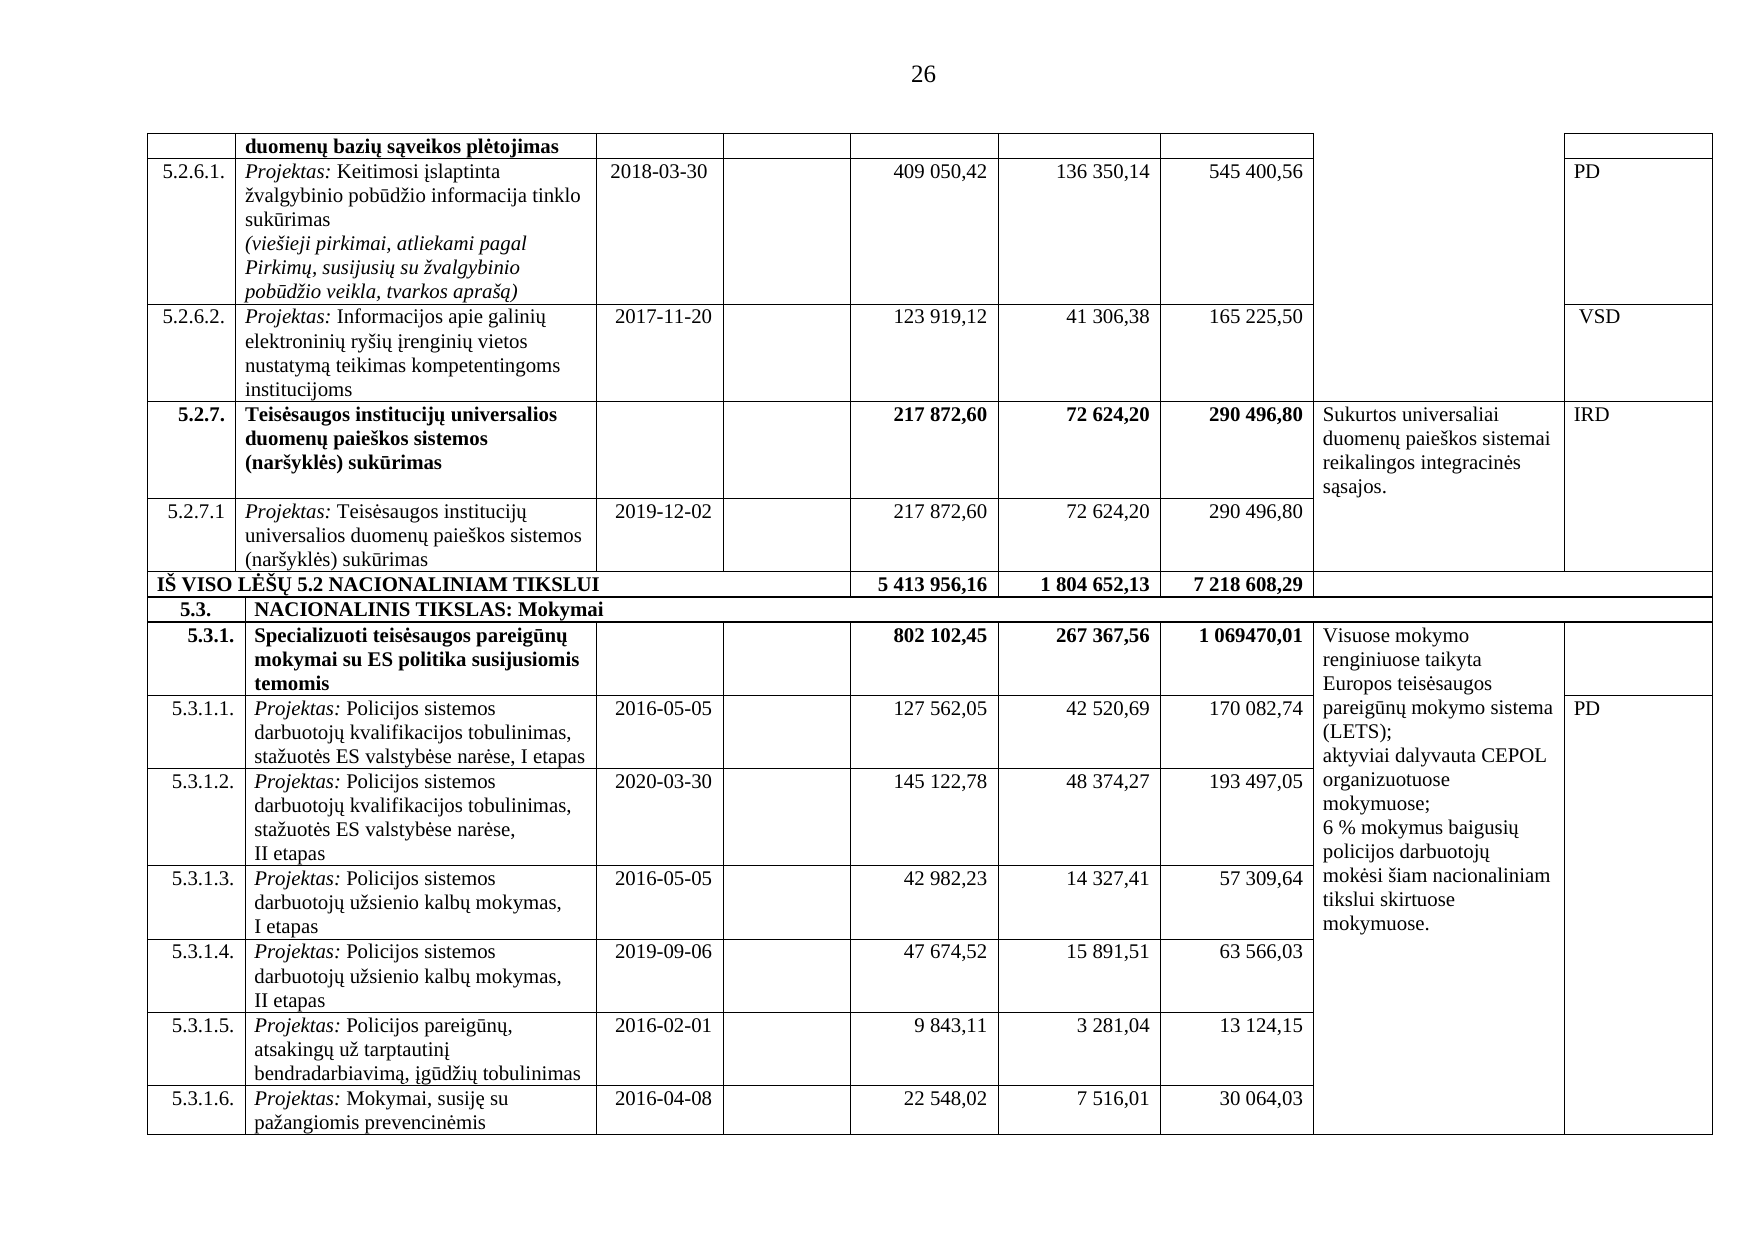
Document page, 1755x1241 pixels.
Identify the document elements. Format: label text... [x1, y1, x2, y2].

table_cell 13 124,15 [1161, 1013, 1313, 1085]
table_cell 2020-03-30 [597, 769, 723, 865]
table_cell PD [1565, 159, 1712, 303]
table_cell 22 548,02 [851, 1086, 998, 1134]
table_cell 127 562,05 [851, 696, 998, 768]
table_cell [724, 1013, 850, 1085]
table_cell 5.2.7.1 [148, 499, 235, 571]
table_cell 5 413 956,16 [851, 572, 998, 596]
table_cell 5.3. [148, 598, 245, 621]
table_cell Projektas: Policijos sistemos darbuotojų kvalifikacijos tobulinimas, stažuotės ES valstybėse narėse, I etapas [246, 696, 596, 768]
table_cell [1314, 304, 1564, 401]
table_cell Projektas: Teisėsaugos institucijų universalios duomenų paieškos sistemos (naršyklės) sukūrimas [236, 499, 596, 571]
table_cell 3 281,04 [999, 1013, 1160, 1085]
table_cell 30 064,03 [1161, 1086, 1313, 1134]
table_cell [724, 623, 850, 695]
table_cell 170 082,74 [1161, 696, 1313, 768]
table_cell 545 400,56 [1161, 159, 1313, 303]
table_cell duomenų bazių sąveikos plėtojimas [236, 134, 596, 158]
table_cell 2019-12-02 [597, 499, 723, 571]
table_cell [724, 1086, 850, 1134]
table_cell [724, 769, 850, 865]
table_cell 2019-09-06 [597, 940, 723, 1012]
table_cell 5.2.7. [148, 402, 235, 498]
table_cell [724, 305, 850, 401]
table_cell 2016-04-08 [597, 1086, 723, 1134]
table_cell [1314, 133, 1564, 158]
table_cell Projektas: Policijos sistemos darbuotojų kvalifikacijos tobulinimas, stažuotės ES valstybėse narėse, II etapas [246, 769, 596, 865]
table_cell [1161, 134, 1313, 158]
table_cell 72 624,20 [999, 499, 1160, 571]
table_cell 48 374,27 [999, 769, 1160, 865]
table_cell 2016-02-01 [597, 1013, 723, 1085]
table_cell Projektas: Policijos pareigūnų, atsakingų už tarptautinį bendradarbiavimą, įgūdžių tobulinimas [246, 1013, 596, 1085]
table_cell [1565, 134, 1712, 158]
table_cell 57 309,64 [1161, 866, 1313, 938]
table_cell 123 919,12 [851, 305, 998, 401]
table_cell [597, 134, 723, 158]
table_cell 5.3.1.1. [148, 696, 245, 768]
table_cell 136 350,14 [999, 159, 1160, 303]
table_cell 145 122,78 [851, 769, 998, 865]
table_cell 1 804 652,13 [999, 572, 1160, 596]
table_cell [148, 134, 235, 158]
table_cell 5.2.6.2. [148, 305, 235, 401]
table_cell [1314, 572, 1712, 596]
table_cell 5.3.1.6. [148, 1086, 245, 1134]
table_cell Projektas: Keitimosi įslaptinta žvalgybinio pobūdžio informacija tinklo sukūrimas (viešieji pirkimai, atliekami pagal Pirkimų, susijusių su žvalgybinio pobūdžio veikla, tvarkos aprašą) [236, 159, 596, 303]
table_cell 5.3.1.3. [148, 866, 245, 938]
table_cell 14 327,41 [999, 866, 1160, 938]
table_cell [724, 499, 850, 571]
table_cell VSD [1565, 305, 1712, 401]
table_cell 409 050,42 [851, 159, 998, 303]
table_cell Projektas: Policijos sistemos darbuotojų užsienio kalbų mokymas, II etapas [246, 940, 596, 1012]
table_cell 2016-05-05 [597, 866, 723, 938]
table_cell 7 516,01 [999, 1086, 1160, 1134]
table_cell 63 566,03 [1161, 940, 1313, 1012]
table_cell 2016-05-05 [597, 696, 723, 768]
table_cell [1565, 498, 1712, 571]
table_cell 42 520,69 [999, 696, 1160, 768]
table_cell 7 218 608,29 [1161, 572, 1313, 596]
table_cell [724, 866, 850, 938]
table_cell Projektas: Mokymai, susiję su pažangiomis prevencinėmis [246, 1086, 596, 1134]
table_cell 165 225,50 [1161, 305, 1313, 401]
table_cell Projektas: Policijos sistemos darbuotojų užsienio kalbų mokymas, I etapas [246, 866, 596, 938]
table_cell 2018-03-30 [597, 159, 723, 303]
table_cell [851, 134, 998, 158]
table_cell 47 674,52 [851, 940, 998, 1012]
table_cell 802 102,45 [851, 623, 998, 695]
table_cell 267 367,56 [999, 623, 1160, 695]
table_cell Visuose mokymo renginiuose taikyta Europos teisėsaugos pareigūnų mokymo sistema (LETS); aktyviai dalyvauta CEPOL organizuotuose mokymuose; 6 % mokymus baigusių policijos darbuotojų mokėsi šiam nacionaliniam tikslui skirtuose mokymuose. [1314, 623, 1564, 1134]
table_cell 290 496,80 [1161, 402, 1313, 498]
table_cell Teisėsaugos institucijų universalios duomenų paieškos sistemos (naršyklės) sukūrimas [236, 402, 596, 498]
table_cell 193 497,05 [1161, 769, 1313, 865]
table_cell NACIONALINIS TIKSLAS: Mokymai [246, 598, 1712, 621]
table_cell [597, 402, 723, 498]
table_cell 5.3.1. [148, 623, 245, 695]
table_cell [724, 696, 850, 768]
table_cell 2017-11-20 [597, 305, 723, 401]
table_cell 5.3.1.2. [148, 769, 245, 865]
table_cell 5.3.1.4. [148, 940, 245, 1012]
table_cell 5.2.6.1. [148, 159, 235, 303]
table_cell [1314, 158, 1564, 303]
table_cell Sukurtos universaliai duomenų paieškos sistemai reikalingos integracinės sąsajos. [1314, 402, 1564, 498]
table_cell 41 306,38 [999, 305, 1160, 401]
table_cell IRD [1565, 402, 1712, 498]
table_cell 72 624,20 [999, 402, 1160, 498]
table_cell [724, 940, 850, 1012]
table_cell Specializuoti teisėsaugos pareigūnų mokymai su ES politika susijusiomis temomis [246, 623, 596, 695]
table_cell [1565, 623, 1712, 695]
table_cell IŠ VISO LĖŠŲ 5.2 NACIONALINIAM TIKSLUI [148, 572, 850, 596]
table_cell PD [1565, 696, 1712, 1134]
table_cell 217 872,60 [851, 499, 998, 571]
table_cell 9 843,11 [851, 1013, 998, 1085]
table_cell 42 982,23 [851, 866, 998, 938]
table_cell 15 891,51 [999, 940, 1160, 1012]
table_cell [724, 134, 850, 158]
table_cell 1 069470,01 [1161, 623, 1313, 695]
table_cell [1314, 498, 1564, 571]
table_cell Projektas: Informacijos apie galinių elektroninių ryšių įrenginių vietos nustatymą teikimas kompetentingoms institucijoms [236, 305, 596, 401]
table_cell [724, 159, 850, 303]
table_cell [597, 623, 723, 695]
table_cell 290 496,80 [1161, 499, 1313, 571]
table_cell [999, 134, 1160, 158]
table_cell 217 872,60 [851, 402, 998, 498]
table_cell 5.3.1.5. [148, 1013, 245, 1085]
table_cell [724, 402, 850, 498]
